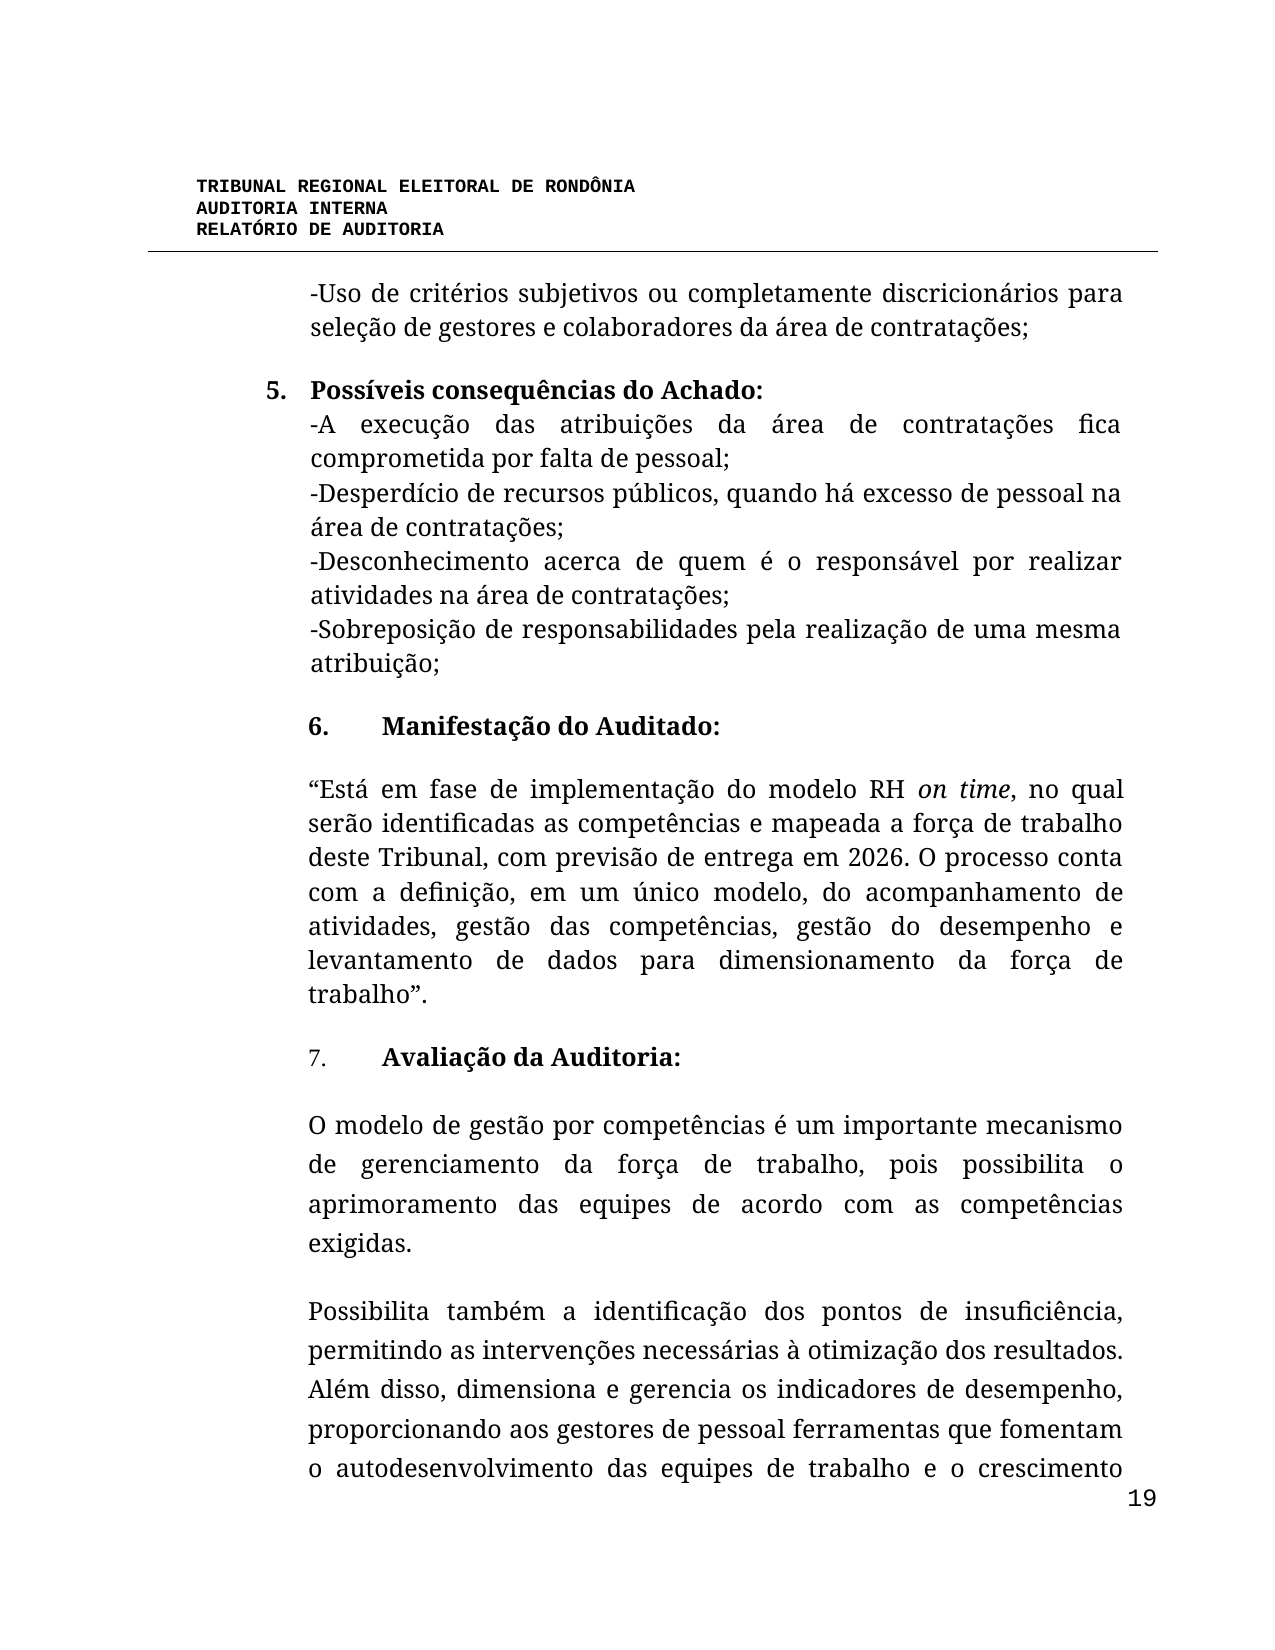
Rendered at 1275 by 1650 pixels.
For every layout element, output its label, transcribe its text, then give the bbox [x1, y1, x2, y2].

list O modelo de gestão por competências é um importante mecanismo de gerenciamento da força de trabalho, pois possibilita o aprimoramento das equipes de acordo com as competências exigidas. [308, 1108, 1124, 1259]
list Avaliação da Auditoria: [308, 1039, 1124, 1074]
text -Desconhecimento acerca de quem é o responsável por realizar atividades na área de contratações; [310, 543, 1122, 611]
text -Desperdício de recursos públicos, quando há excesso de pessoal na área de contratações; [310, 475, 1122, 543]
text -A execução das atribuições da área de contratações fica comprometida por falta de pessoal; [310, 407, 1122, 475]
list Possíveis consequências do Achado: [266, 373, 1124, 407]
text -Uso de critérios subjetivos ou completamente discricionários para seleção de gestores e colaboradores da área de contratações; [310, 276, 1124, 344]
list Manifestação do Auditado: [308, 709, 1124, 743]
list “Está em fase de implementação do modelo RH on time, no qual serão identificadas as competências e mapeada a força de trabalho deste Tribunal, com previsão de entrega em 2026. O processo conta com a definição, em um único modelo, do acompanhamento de atividades, gestão das competências, gestão do desempenho e levantamento de dados para dimensionamento da força de trabalho”. [308, 772, 1124, 1010]
text -Sobreposição de responsabilidades pela realização de uma mesma atribuição; [310, 611, 1122, 679]
list Possibilita também a identificação dos pontos de insuficiência, permitindo as intervenções necessárias à otimização dos resultados. Além disso, dimensiona e gerencia os indicadores de desempenho, proporcionando aos gestores de pessoal ferramentas que fomentam o autodesenvolvimento das equipes de trabalho e o crescimento [308, 1294, 1124, 1484]
